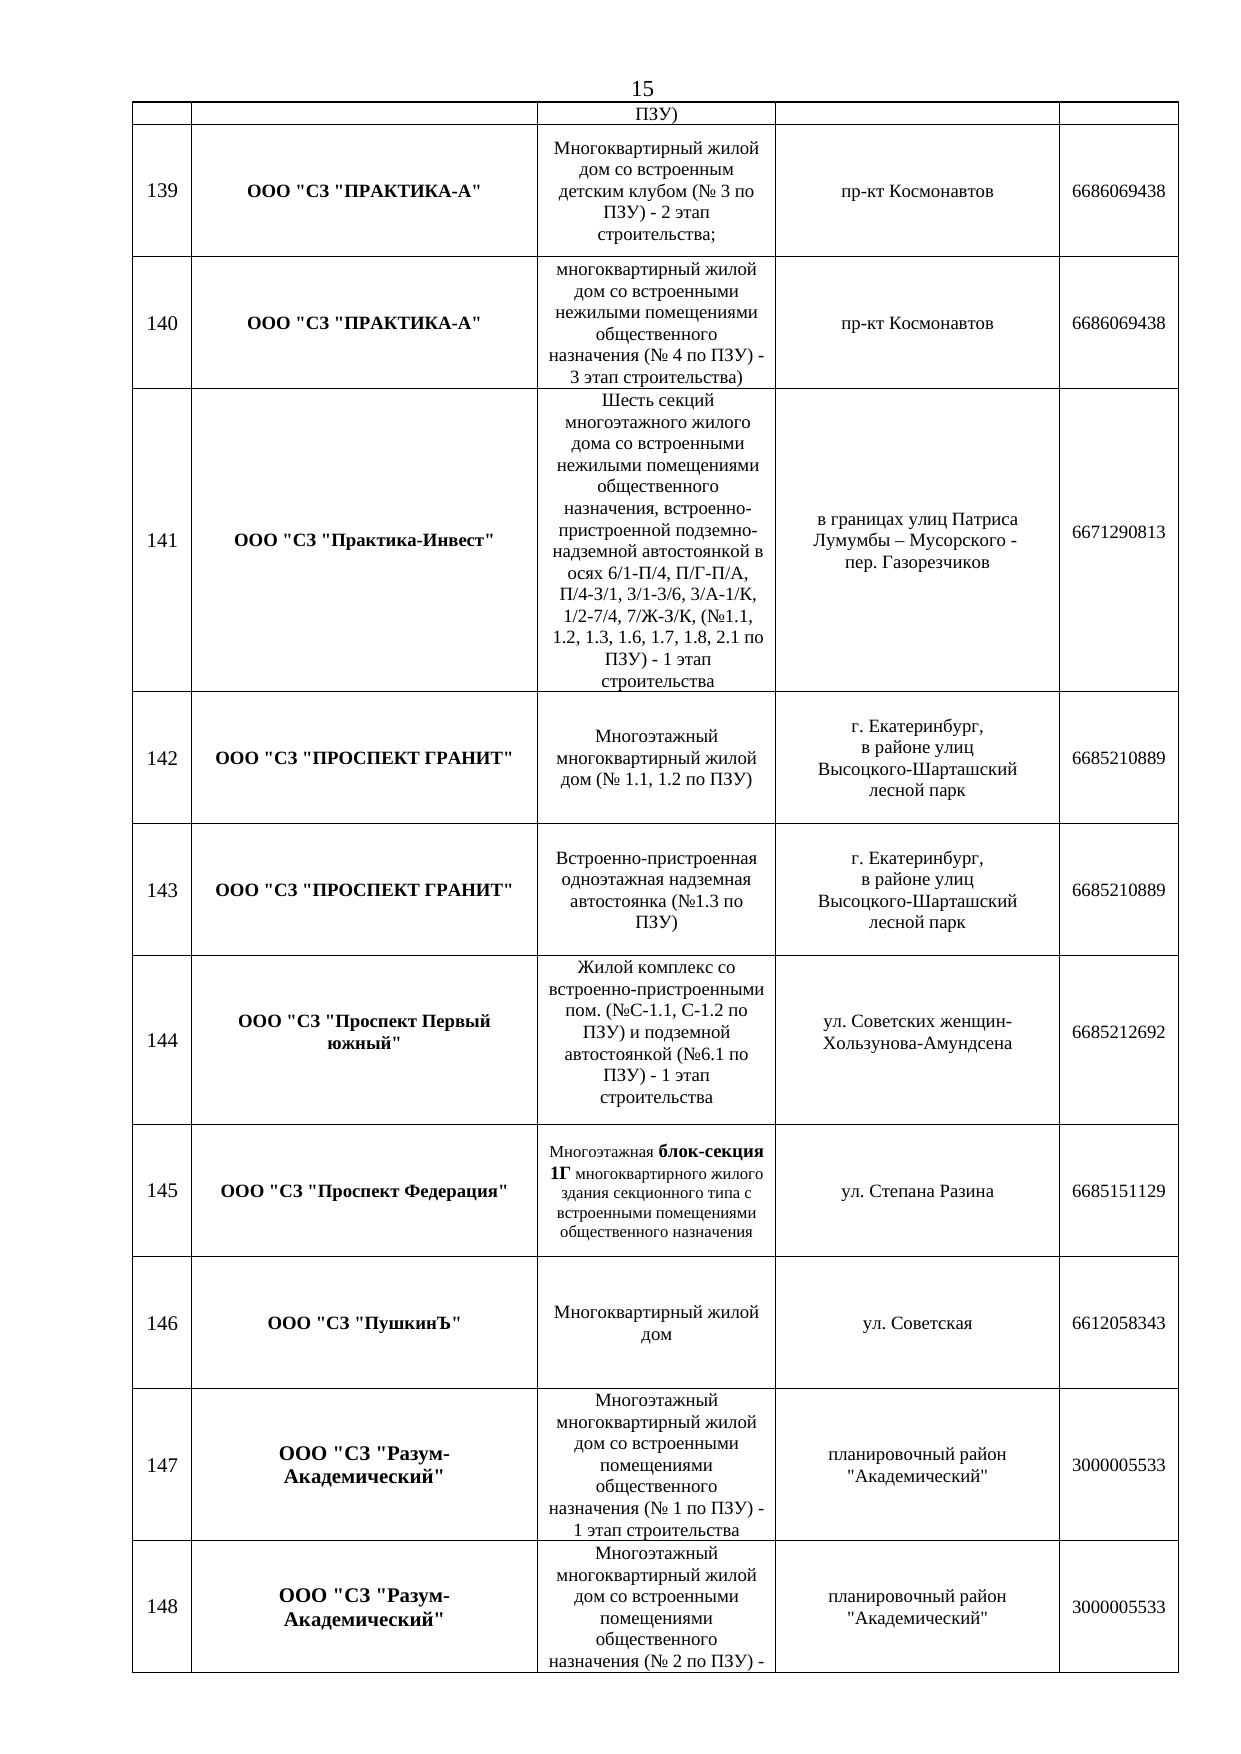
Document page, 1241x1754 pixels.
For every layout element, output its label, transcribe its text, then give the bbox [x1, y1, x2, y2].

table_cell многоквартирный жилой дом со встроенными нежилыми помещениями общественного назначения (№ 4 по ПЗУ) - 3 этап строительства) [538, 257, 775, 388]
table_cell 146 [133, 1257, 191, 1388]
table_cell ООО "СЗ "Разум-Академический" [192, 1389, 537, 1540]
table_cell [776, 103, 1059, 124]
table_cell Шесть секций многоэтажного жилого дома со встроенными нежилыми помещениями общественного назначения, встроенно-пристроенной подземно-надземной автостоянкой в осях 6/1-П/4, П/Г-П/А, П/4-З/1, 3/1-3/6, 3/А-1/К, 1/2-7/4, 7/Ж-З/К, (№1.1, 1.2, 1.3, 1.6, 1.7, 1.8, 2.1 по ПЗУ) - 1 этап строительства [538, 389, 775, 691]
table_cell 6686069438 [1060, 125, 1178, 256]
table_cell планировочный район "Академический" [776, 1541, 1059, 1672]
table_cell 147 [133, 1389, 191, 1540]
table_cell ул. Советских женщин-Хользунова-Амундсена [776, 956, 1059, 1124]
table_cell [133, 103, 191, 124]
table_cell г. Екатеринбург, в районе улиц Высоцкого-Шарташский лесной парк [776, 692, 1059, 823]
table_cell 148 [133, 1541, 191, 1672]
table_cell 142 [133, 692, 191, 823]
table_cell Многоэтажный многоквартирный жилой дом (№ 1.1, 1.2 по ПЗУ) [538, 692, 775, 823]
table_cell ПЗУ) [538, 103, 775, 124]
table_cell Многоквартирный жилой дом [538, 1257, 775, 1388]
table_cell 140 [133, 257, 191, 388]
table_cell ул. Советская [776, 1257, 1059, 1388]
table_cell ООО "СЗ "ПРОСПЕКТ ГРАНИТ" [192, 824, 537, 955]
table_cell 139 [133, 125, 191, 256]
table_cell Многоэтажный многоквартирный жилой дом со встроенными помещениями общественного назначения (№ 1 по ПЗУ) - 1 этап строительства [538, 1389, 775, 1540]
table_cell пр-кт Космонавтов [776, 125, 1059, 256]
table_cell 6612058343 [1060, 1257, 1178, 1388]
table_cell 3000005533 [1060, 1389, 1178, 1540]
table_cell Жилой комплекс со встроенно-пристроенными пом. (№С-1.1, С-1.2 по ПЗУ) и подземной автостоянкой (№6.1 по ПЗУ) - 1 этап строительства [538, 956, 775, 1124]
table_cell 143 [133, 824, 191, 955]
table_cell 6685210889 [1060, 824, 1178, 955]
table_cell ООО "СЗ "Разум-Академический" [192, 1541, 537, 1672]
table_cell 145 [133, 1125, 191, 1256]
table_cell 6686069438 [1060, 257, 1178, 388]
table_cell ООО "СЗ "ПушкинЪ" [192, 1257, 537, 1388]
table_cell ООО "СЗ "ПРОСПЕКТ ГРАНИТ" [192, 692, 537, 823]
table_cell 6671290813 [1060, 389, 1178, 691]
table_cell 6685151129 [1060, 1125, 1178, 1256]
table_cell 141 [133, 389, 191, 691]
table_cell 144 [133, 956, 191, 1124]
table_cell [192, 103, 537, 124]
table_cell Встроенно-пристроенная одноэтажная надземная автостоянка (№1.3 по ПЗУ) [538, 824, 775, 955]
table_cell Многоэтажный многоквартирный жилой дом со встроенными помещениями общественного назначения (№ 2 по ПЗУ) [538, 1541, 775, 1672]
table_cell 3000005533 [1060, 1541, 1178, 1672]
table_cell ул. Степана Разина [776, 1125, 1059, 1256]
table_cell Многоквартирный жилой дом со встроенным детским клубом (№ 3 по ПЗУ) - 2 этап строительства; [538, 125, 775, 256]
table_cell [1060, 103, 1178, 124]
table_cell в границах улиц Патриса Лумумбы – Мусорского - пер. Газорезчиков [776, 389, 1059, 691]
table_cell пр-кт Космонавтов [776, 257, 1059, 388]
table_cell г. Екатеринбург, в районе улиц Высоцкого-Шарташский лесной парк [776, 824, 1059, 955]
table_cell ООО "СЗ "ПРАКТИКА-А" [192, 125, 537, 256]
table_cell ООО "СЗ "Проспект Первый южный" [192, 956, 537, 1124]
table_cell 6685210889 [1060, 692, 1178, 823]
table_cell Многоэтажная блок-секция 1Г многоквартирного жилого здания секционного типа с встроенными помещениями общественного назначения [538, 1125, 775, 1256]
table_cell ООО "СЗ "Практика-Инвест" [192, 389, 537, 691]
table_cell планировочный район "Академический" [776, 1389, 1059, 1540]
table_cell ООО "СЗ "Проспект Федерация" [192, 1125, 537, 1256]
table_cell ООО "СЗ "ПРАКТИКА-А" [192, 257, 537, 388]
table_cell 6685212692 [1060, 956, 1178, 1124]
